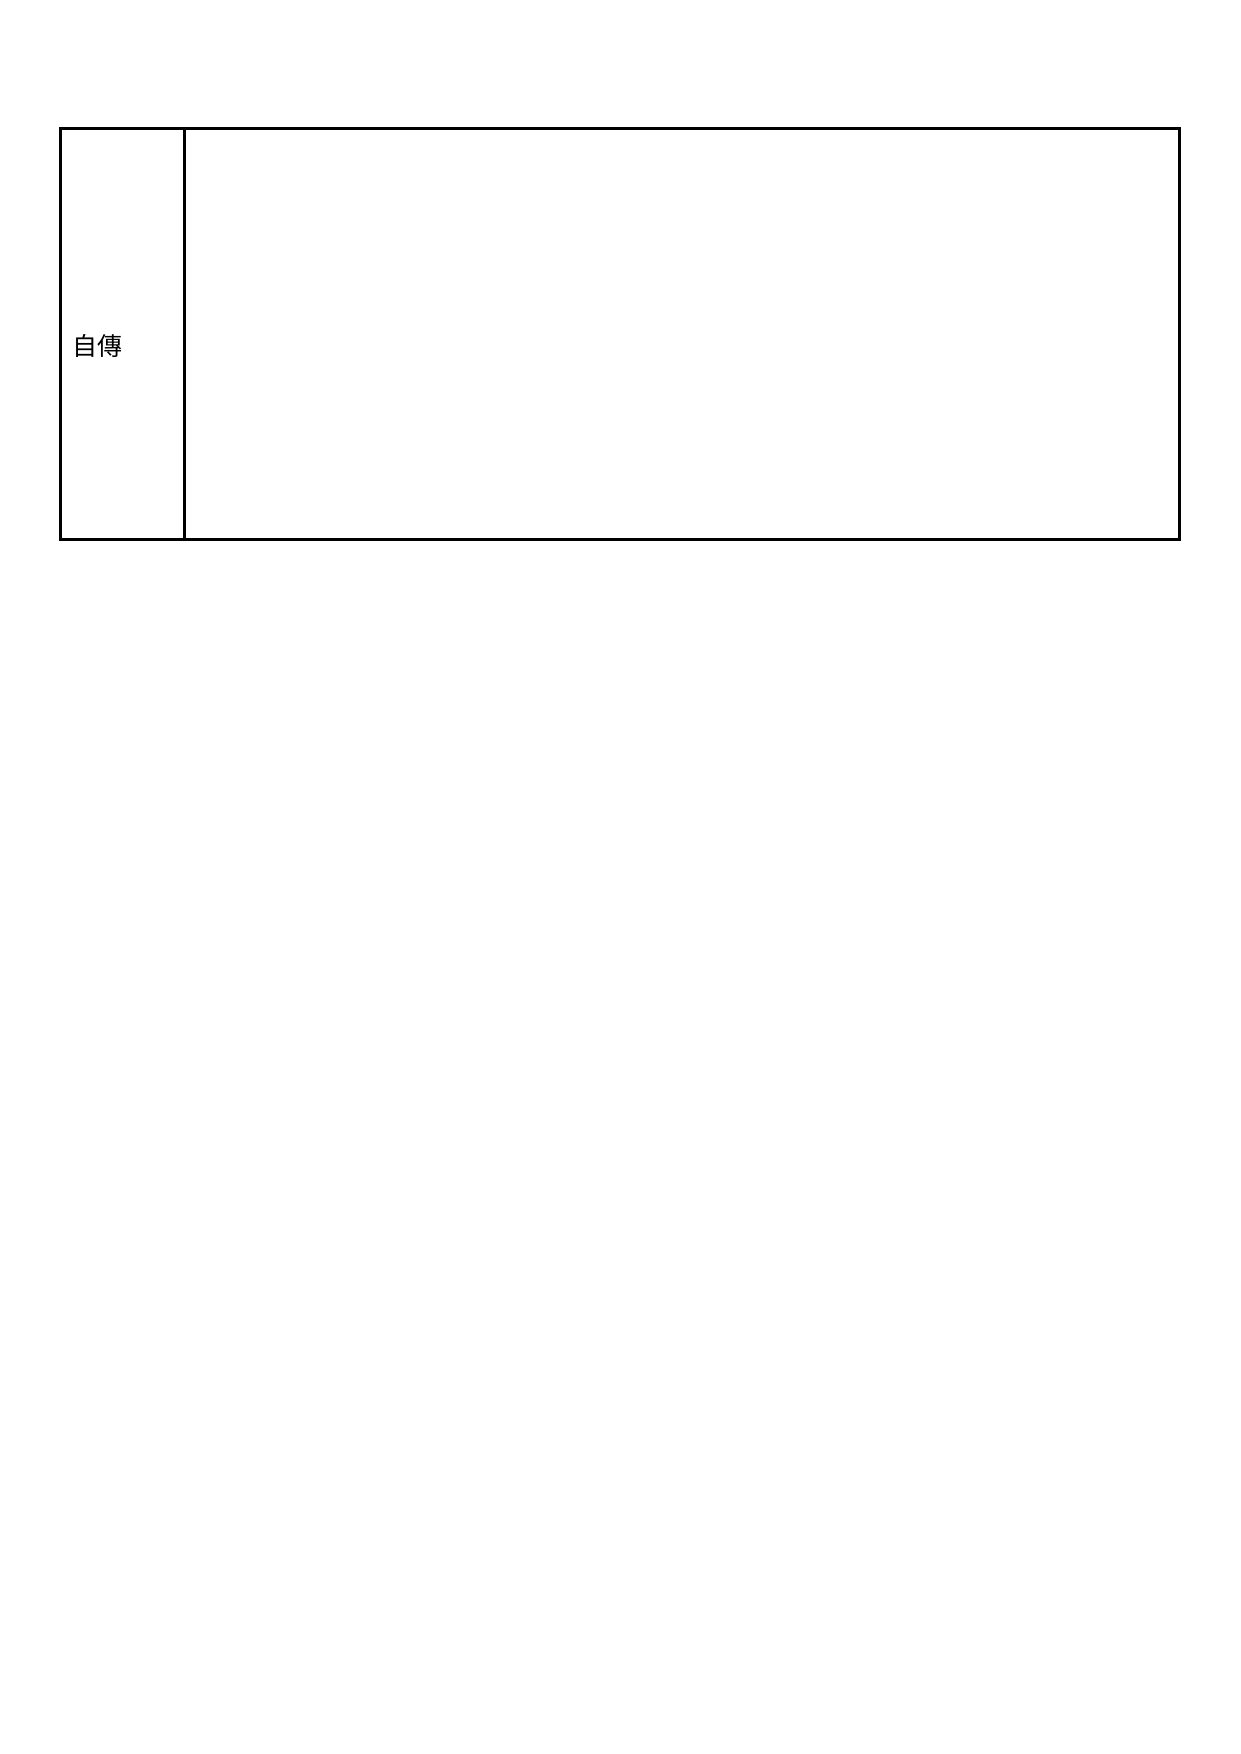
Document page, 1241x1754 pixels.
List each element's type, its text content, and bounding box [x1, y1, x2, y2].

table_cell 自傳 [62, 130, 183, 537]
table_cell [186, 130, 1178, 537]
